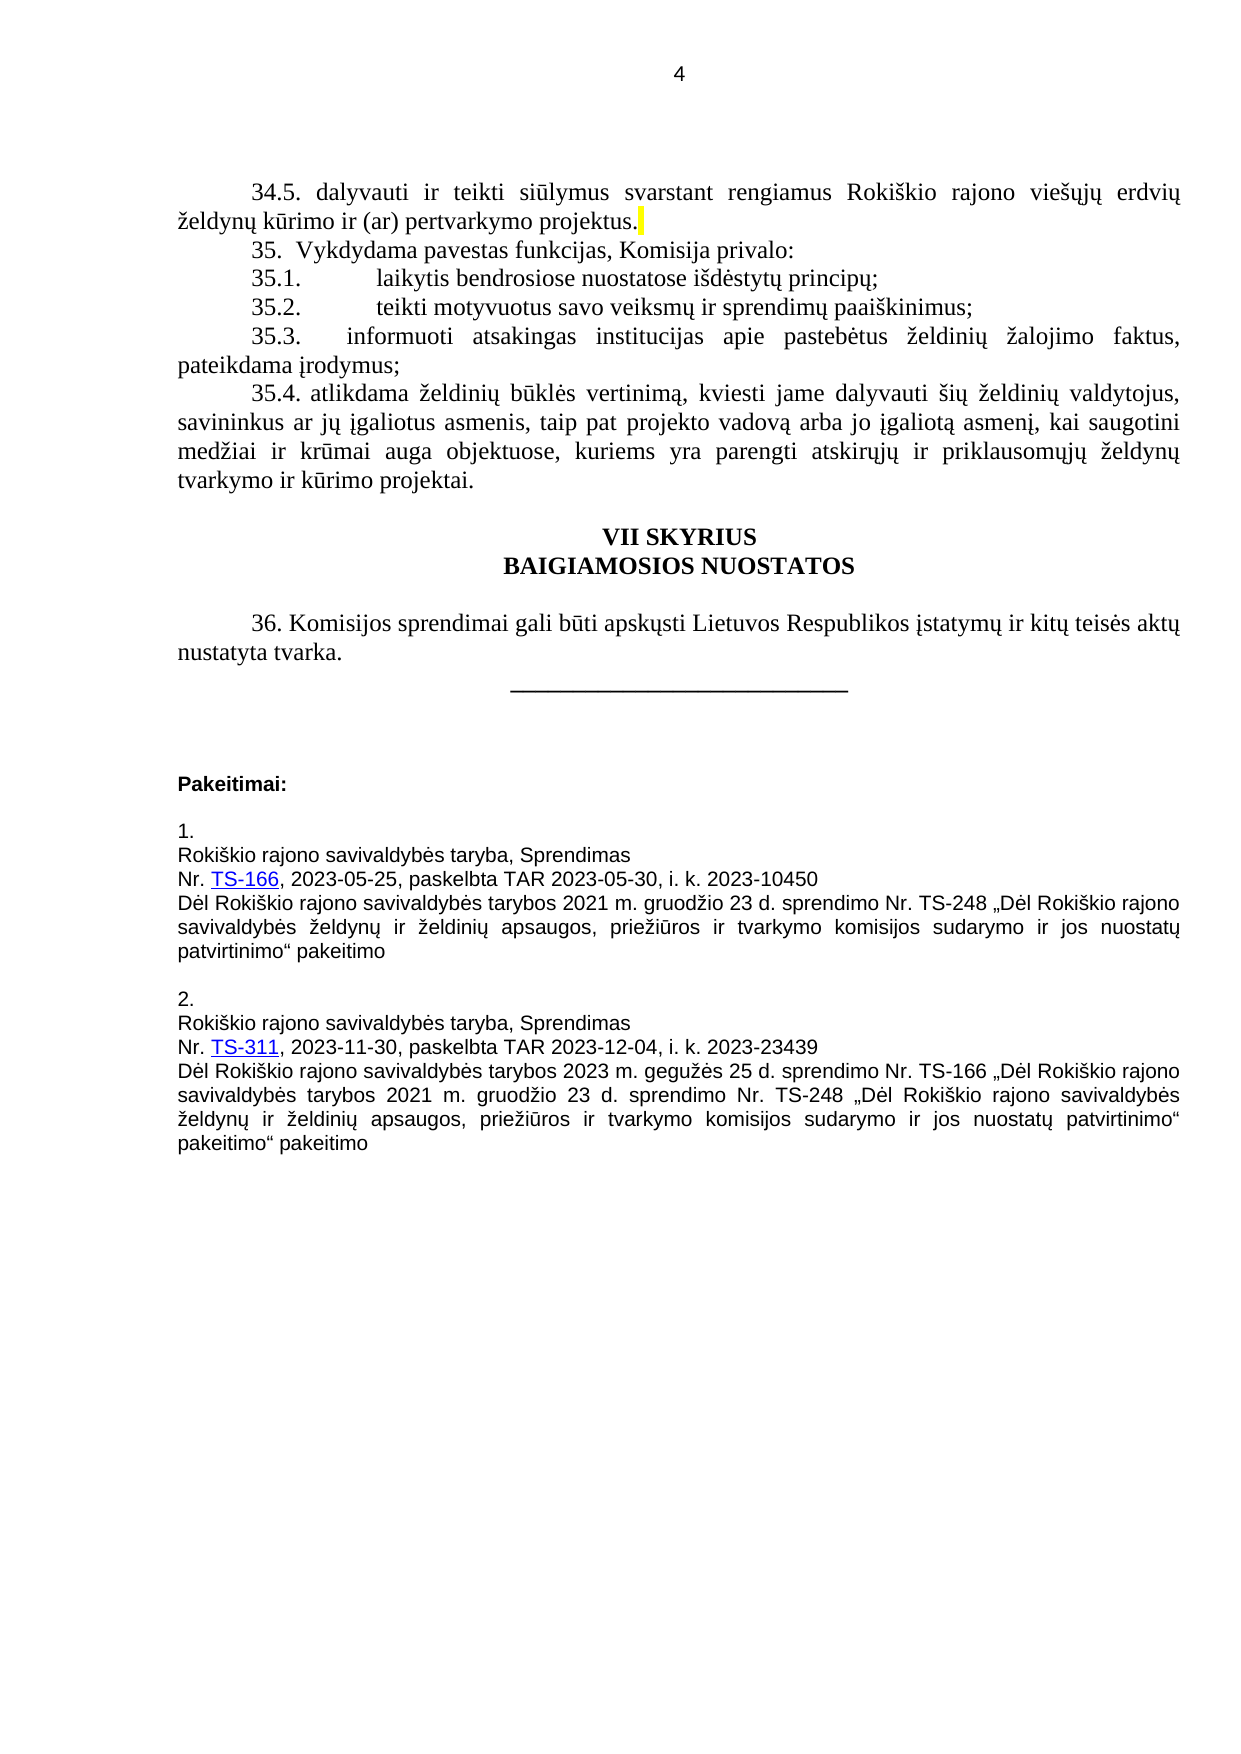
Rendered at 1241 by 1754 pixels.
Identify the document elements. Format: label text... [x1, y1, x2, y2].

text 34.5. dalyvauti ir teikti siūlymus svarstant rengiamus Rokiškio rajono viešųjų erdvių želdynų kūrimo ir (ar) pertvarkymo projektus. [177, 177, 1181, 235]
text 1. [177, 819, 1181, 843]
text 35.2. teikti motyvuotus savo veiksmų ir sprendimų paaiškinimus; [251, 292, 1181, 321]
text 36. Komisijos sprendimai gali būti apskųsti Lietuvos Respublikos įstatymų ir kitų teisės aktų nustatyta tvarka. [177, 608, 1181, 666]
text Pakeitimai: [177, 771, 1181, 795]
text Nr. TS-166, 2023-05-25, paskelbta TAR 2023-05-30, i. k. 2023-10450 [177, 867, 1181, 891]
text BAIGIAMOSIOS NUOSTATOS [177, 551, 1181, 580]
text 35.4. atlikdama želdinių būklės vertinimą, kviesti jame dalyvauti šių želdinių valdytojus, savininkus ar jų įgaliotus asmenis, taip pat projekto vadovą arba jo įgaliotą asmenį, kai saugotini medžiai ir krūmai auga objektuose, kuriems yra parengti atskirųjų ir priklausomųjų želdynų tvarkymo ir kūrimo projektai. [177, 378, 1181, 493]
text Nr. TS-311, 2023-11-30, paskelbta TAR 2023-12-04, i. k. 2023-23439 [177, 1035, 1181, 1059]
subtitle VII SKYRIUS [177, 522, 1181, 551]
text Dėl Rokiškio rajono savivaldybės tarybos 2023 m. gegužės 25 d. sprendimo Nr. TS-166 „Dėl Rokiškio rajono savivaldybės tarybos 2021 m. gruodžio 23 d. sprendimo Nr. TS-248 „Dėl Rokiškio rajono savivaldybės želdynų ir želdinių apsaugos, priežiūros ir tvarkymo komisijos sudarymo ir jos nuostatų patvirtinimo“ pakeitimo“ pakeitimo [177, 1059, 1181, 1155]
text Rokiškio rajono savivaldybės taryba, Sprendimas [177, 843, 1181, 867]
text 35.1. laikytis bendrosiose nuostatose išdėstytų principų; [251, 263, 1181, 292]
text 35.3. informuoti atsakingas institucijas apie pastebėtus želdinių žalojimo faktus, pateikdama įrodymus; [177, 321, 1181, 378]
text Dėl Rokiškio rajono savivaldybės tarybos 2021 m. gruodžio 23 d. sprendimo Nr. TS-248 „Dėl Rokiškio rajono savivaldybės želdynų ir želdinių apsaugos, priežiūros ir tvarkymo komisijos sudarymo ir jos nuostatų patvirtinimo“ pakeitimo [177, 891, 1181, 963]
text 2. [177, 987, 1181, 1011]
text 35. Vykdydama pavestas funkcijas, Komisija privalo: [177, 235, 1181, 263]
text Rokiškio rajono savivaldybės taryba, Sprendimas [177, 1011, 1181, 1035]
text ___________________________ [177, 666, 1181, 695]
